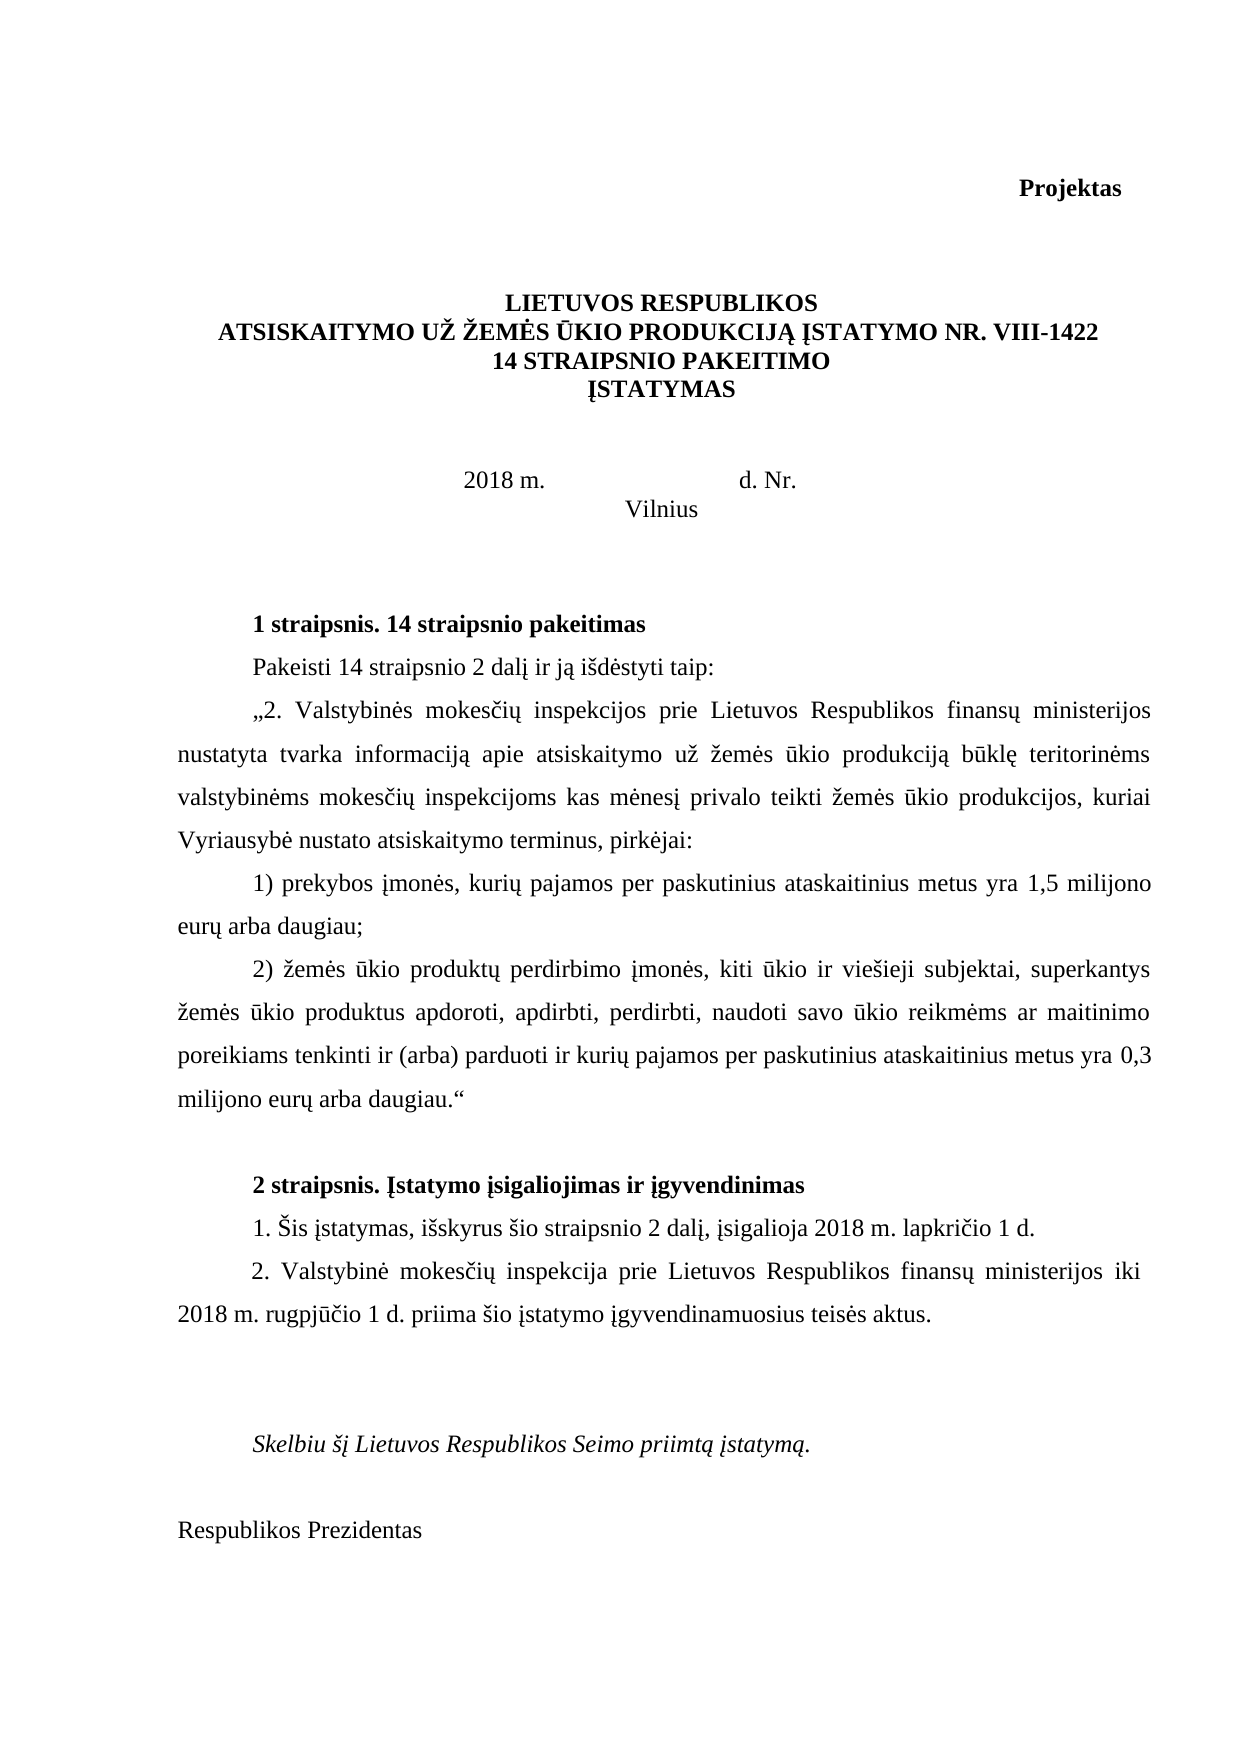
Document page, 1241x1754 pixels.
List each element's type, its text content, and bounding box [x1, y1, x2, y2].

text Respublikos Prezidentas [177, 1515, 1152, 1544]
text Skelbiu šį Lietuvos Respublikos Seimo priimtą įstatymą. [177, 1429, 1152, 1457]
text 1 straipsnis. 14 straipsnio pakeitimas [177, 609, 1149, 638]
text 2018 m. d. Nr. Vilnius [177, 466, 1152, 523]
text Projektas [1019, 173, 1152, 202]
text LIETUVOS RESPUBLIKOS [177, 288, 1152, 317]
text Pakeisti 14 straipsnio 2 dalį ir ją išdėstyti taip: [177, 652, 1149, 681]
text 1) prekybos įmonės, kurių pajamos per paskutinius ataskaitinius metus yra 1,5 milijono eurų arba daugiau; [177, 868, 1152, 940]
text 2) žemės ūkio produktų perdirbimo įmonės, kiti ūkio ir viešieji subjektai, superkantys žemės ūkio produktus apdoroti, apdirbti, perdirbti, naudoti savo ūkio reikmėms ar maitinimo poreikiams tenkinti ir (arba) parduoti ir kurių pajamos per paskutinius ataskaitinius metus yra 0,3 milijono eurų arba daugiau.“ [177, 954, 1152, 1112]
text ATSISKAITYMO UŽ ŽEMĖS ŪKIO PRODUKCIJĄ ĮSTATYMO NR. VIII-1422 [177, 317, 1152, 346]
text 2. Valstybinė mokesčių inspekcija prie Lietuvos Respublikos finansų ministerijos iki 2018 m. rugpjūčio 1 d. priima šio įstatymo įgyvendinamuosius teisės aktus. [177, 1256, 1152, 1328]
text 14 STRAIPSNIO PAKEITIMO [177, 346, 1152, 374]
text 1. Šis įstatymas, išskyrus šio straipsnio 2 dalį, įsigalioja 2018 m. lapkričio 1 d. [177, 1213, 1152, 1242]
text 2 straipsnis. Įstatymo įsigaliojimas ir įgyvendinimas [177, 1170, 1152, 1199]
text ĮSTATYMAS [177, 374, 1152, 403]
text „2. Valstybinės mokesčių inspekcijos prie Lietuvos Respublikos finansų ministerijos nustatyta tvarka informaciją apie atsiskaitymo už žemės ūkio produkciją būklę teritorinėms valstybinėms mokesčių inspekcijoms kas mėnesį privalo teikti žemės ūkio produkcijos, kuriai Vyriausybė nustato atsiskaitymo terminus, pirkėjai: [177, 696, 1152, 854]
